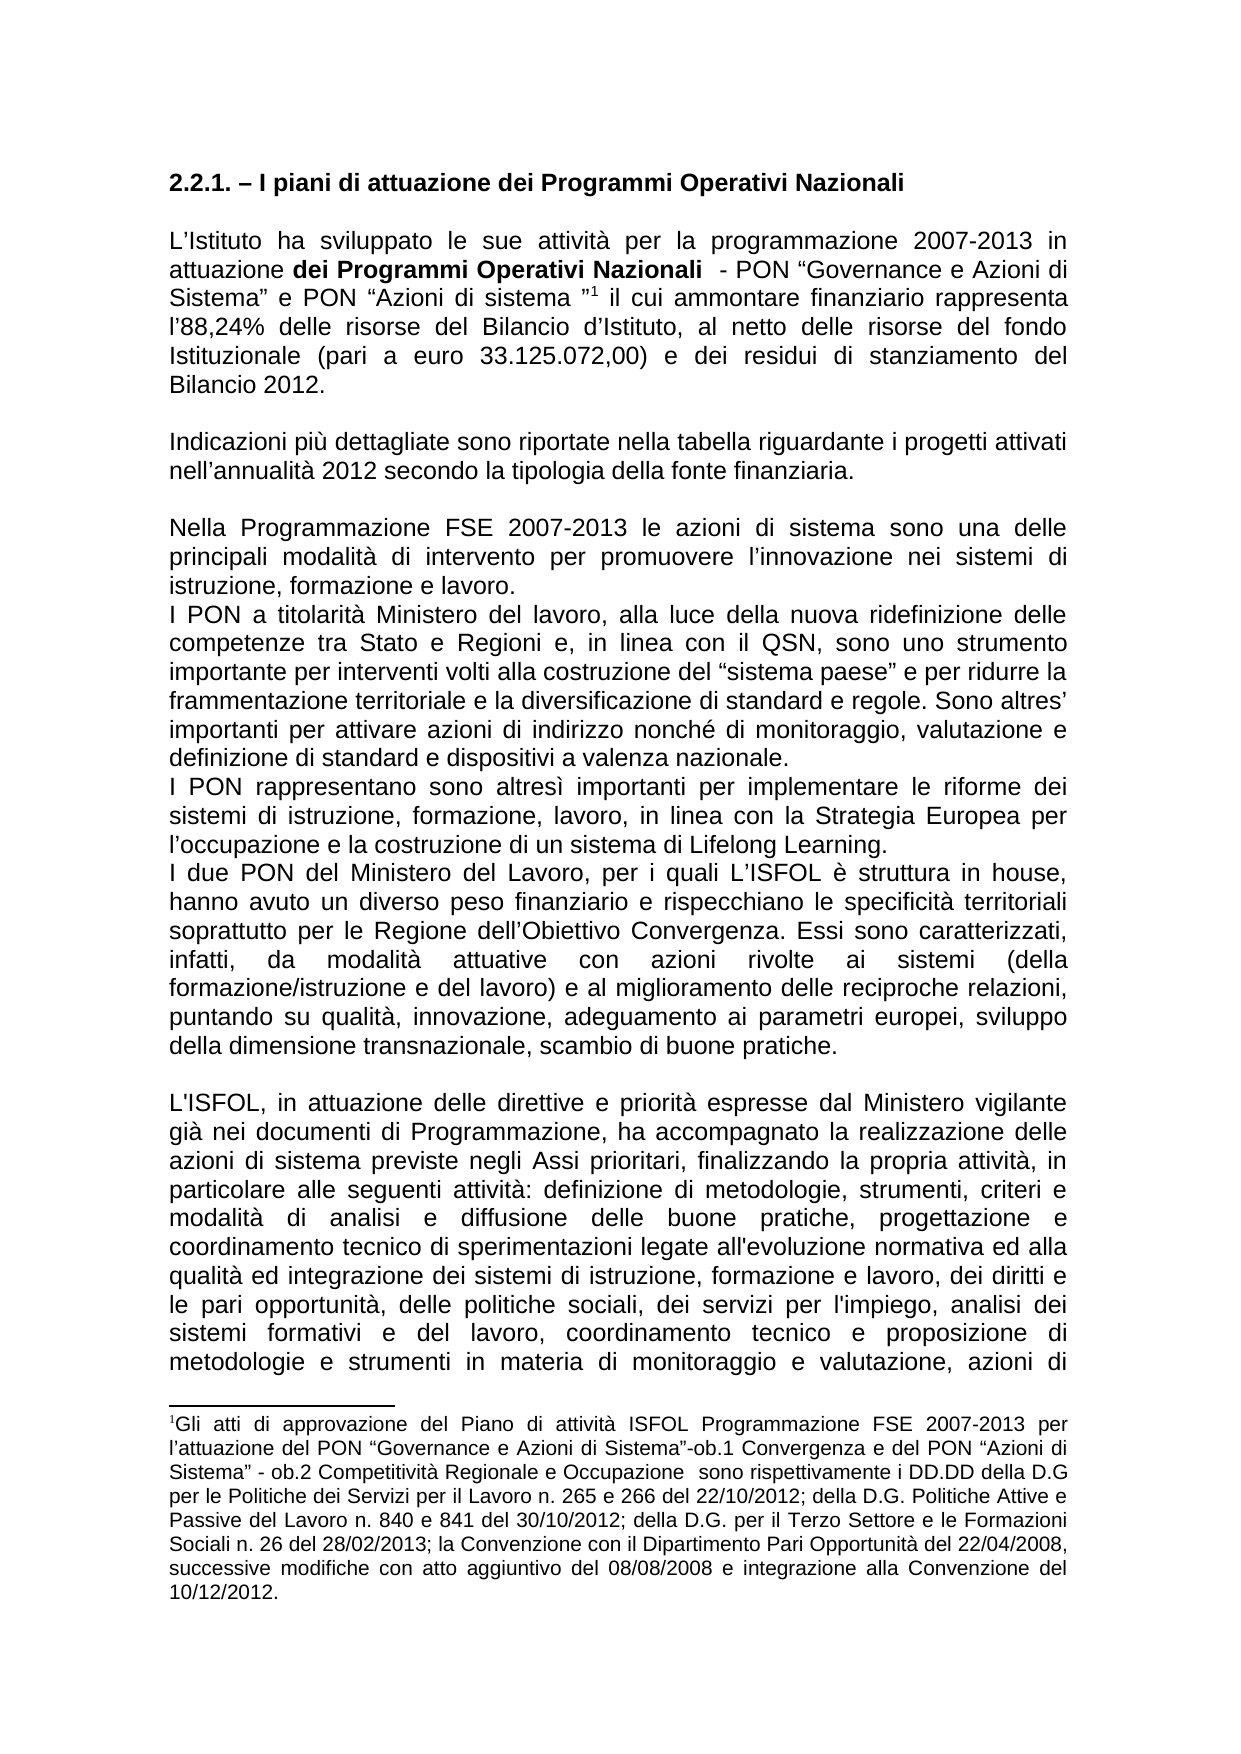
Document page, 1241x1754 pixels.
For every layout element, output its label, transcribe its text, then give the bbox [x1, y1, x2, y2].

text L’Istituto ha sviluppato le sue attività per la programmazione 2007-2013 in attuazione dei Programmi Operativi Nazionali - PON “Governance e Azioni di Sistema” e PON “Azioni di sistema ” il cui ammontare finanziario rappresenta l’88,24% delle risorse del Bilancio d’Istituto, al netto delle risorse del fondo Istituzionale (pari a euro 33.125.072,00) e dei residui di stanziamento del Bilancio 2012. [169, 226, 1069, 398]
text 2.2.1. – I piani di attuazione dei Programmi Operativi Nazionali [169, 168, 1069, 197]
text L'ISFOL, in attuazione delle direttive e priorità espresse dal Ministero vigilante già nei documenti di Programmazione, ha accompagnato la realizzazione delle azioni di sistema previste negli Assi prioritari, finalizzando la propria attività, in particolare alle seguenti attività: definizione di metodologie, strumenti, criteri e modalità di analisi e diffusione delle buone pratiche, progettazione e coordinamento tecnico di sperimentazioni legate all'evoluzione normativa ed alla qualità ed integrazione dei sistemi di istruzione, formazione e lavoro, dei diritti e le pari opportunità, delle politiche sociali, dei servizi per l'impiego, analisi dei sistemi formativi e del lavoro, coordinamento tecnico e proposizione di metodologie e strumenti in materia di monitoraggio e valutazione, azioni di [169, 1088, 1069, 1376]
text Indicazioni più dettagliate sono riportate nella tabella riguardante i progetti attivati nell’annualità 2012 secondo la tipologia della fonte finanziaria. [169, 427, 1069, 484]
text I PON rappresentano sono altresì importanti per implementare le riforme dei sistemi di istruzione, formazione, lavoro, in linea con la Strategia Europea per l’occupazione e la costruzione di un sistema di Lifelong Learning. [169, 772, 1069, 858]
text Gli atti di approvazione del Piano di attività ISFOL Programmazione FSE 2007-2013 per l’attuazione del PON “Governance e Azioni di Sistema”-ob.1 Convergenza e del PON “Azioni di Sistema” - ob.2 Competitività Regionale e Occupazione sono rispettivamente i DD.DD della D.G per le Politiche dei Servizi per il Lavoro n. 265 e 266 del 22/10/2012; della D.G. Politiche Attive e Passive del Lavoro n. 840 e 841 del 30/10/2012; della D.G. per il Terzo Settore e le Formazioni Sociali n. 26 del 28/02/2013; la Convenzione con il Dipartimento Pari Opportunità del 22/04/2008, successive modifiche con atto aggiuntivo del 08/08/2008 e integrazione alla Convenzione del 10/12/2012. [169, 1412, 1069, 1604]
text I PON a titolarità Ministero del lavoro, alla luce della nuova ridefinizione delle competenze tra Stato e Regioni e, in linea con il QSN, sono uno strumento importante per interventi volti alla costruzione del “sistema paese” e per ridurre la frammentazione territoriale e la diversificazione di standard e regole. Sono altres’ importanti per attivare azioni di indirizzo nonché di monitoraggio, valutazione e definizione di standard e dispositivi a valenza nazionale. [169, 599, 1069, 772]
text Nella Programmazione FSE 2007-2013 le azioni di sistema sono una delle principali modalità di intervento per promuovere l’innovazione nei sistemi di istruzione, formazione e lavoro. [169, 513, 1069, 599]
text I due PON del Ministero del Lavoro, per i quali L’ISFOL è struttura in house, hanno avuto un diverso peso finanziario e rispecchiano le specificità territoriali soprattutto per le Regione dell’Obiettivo Convergenza. Essi sono caratterizzati, infatti, da modalità attuative con azioni rivolte ai sistemi (della formazione/istruzione e del lavoro) e al miglioramento delle reciproche relazioni, puntando su qualità, innovazione, adeguamento ai parametri europei, sviluppo della dimensione transnazionale, scambio di buone pratiche. [169, 858, 1069, 1059]
